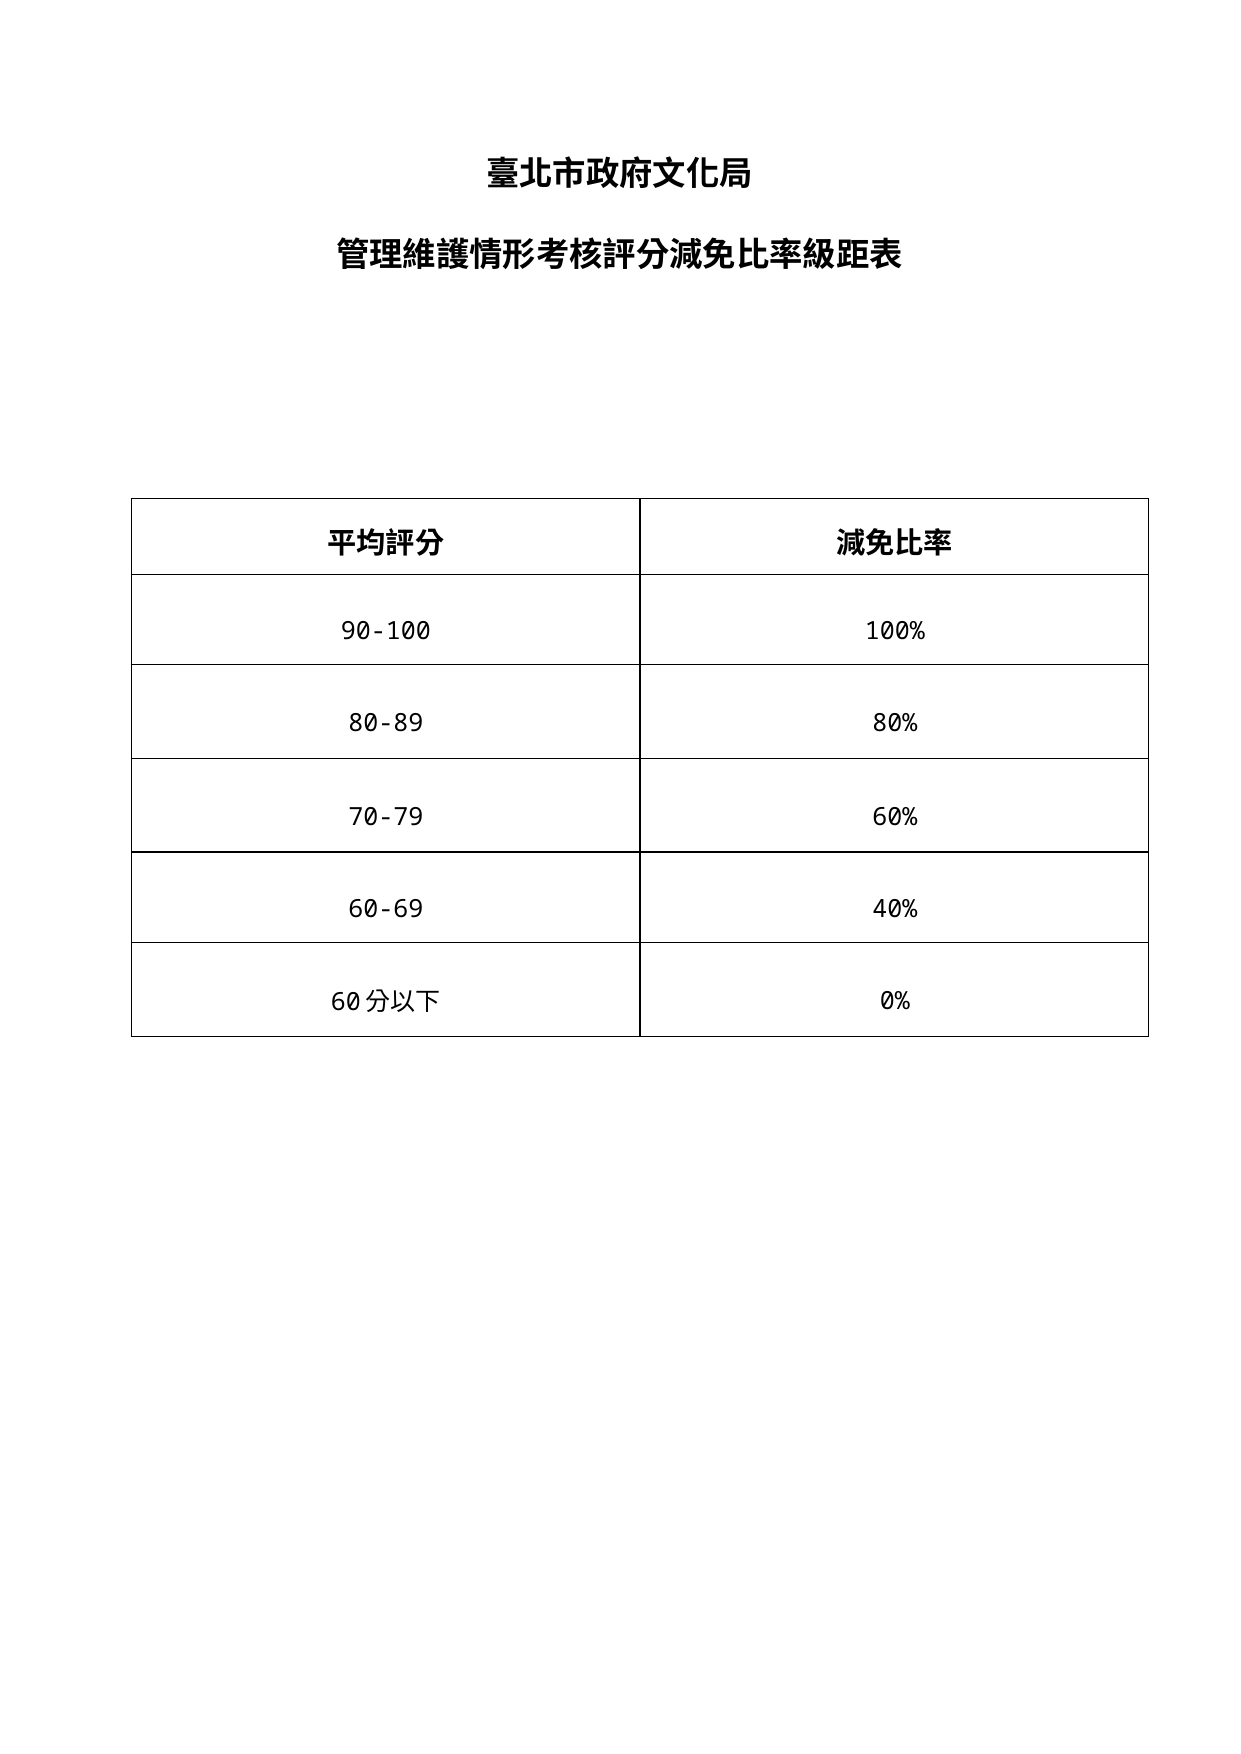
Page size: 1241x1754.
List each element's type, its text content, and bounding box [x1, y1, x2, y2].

table_cell 60% [641, 759, 1148, 851]
table_header 平均評分 [132, 499, 639, 573]
table_cell 100% [641, 575, 1148, 663]
table_header 減免比率 [641, 499, 1148, 573]
table_cell 90-100 [132, 575, 639, 663]
text 管理維護情形考核評分減免比率級距表 [131, 211, 1107, 273]
table_cell 80% [641, 665, 1148, 757]
text 臺北市政府文化局 [131, 129, 1107, 192]
table_cell 80-89 [132, 665, 639, 757]
table_cell 60-69 [132, 853, 639, 942]
table_cell 40% [641, 853, 1148, 942]
table_cell 0% [641, 943, 1148, 1036]
table_cell 60分以下 [132, 943, 639, 1036]
table_cell 70-79 [132, 759, 639, 851]
